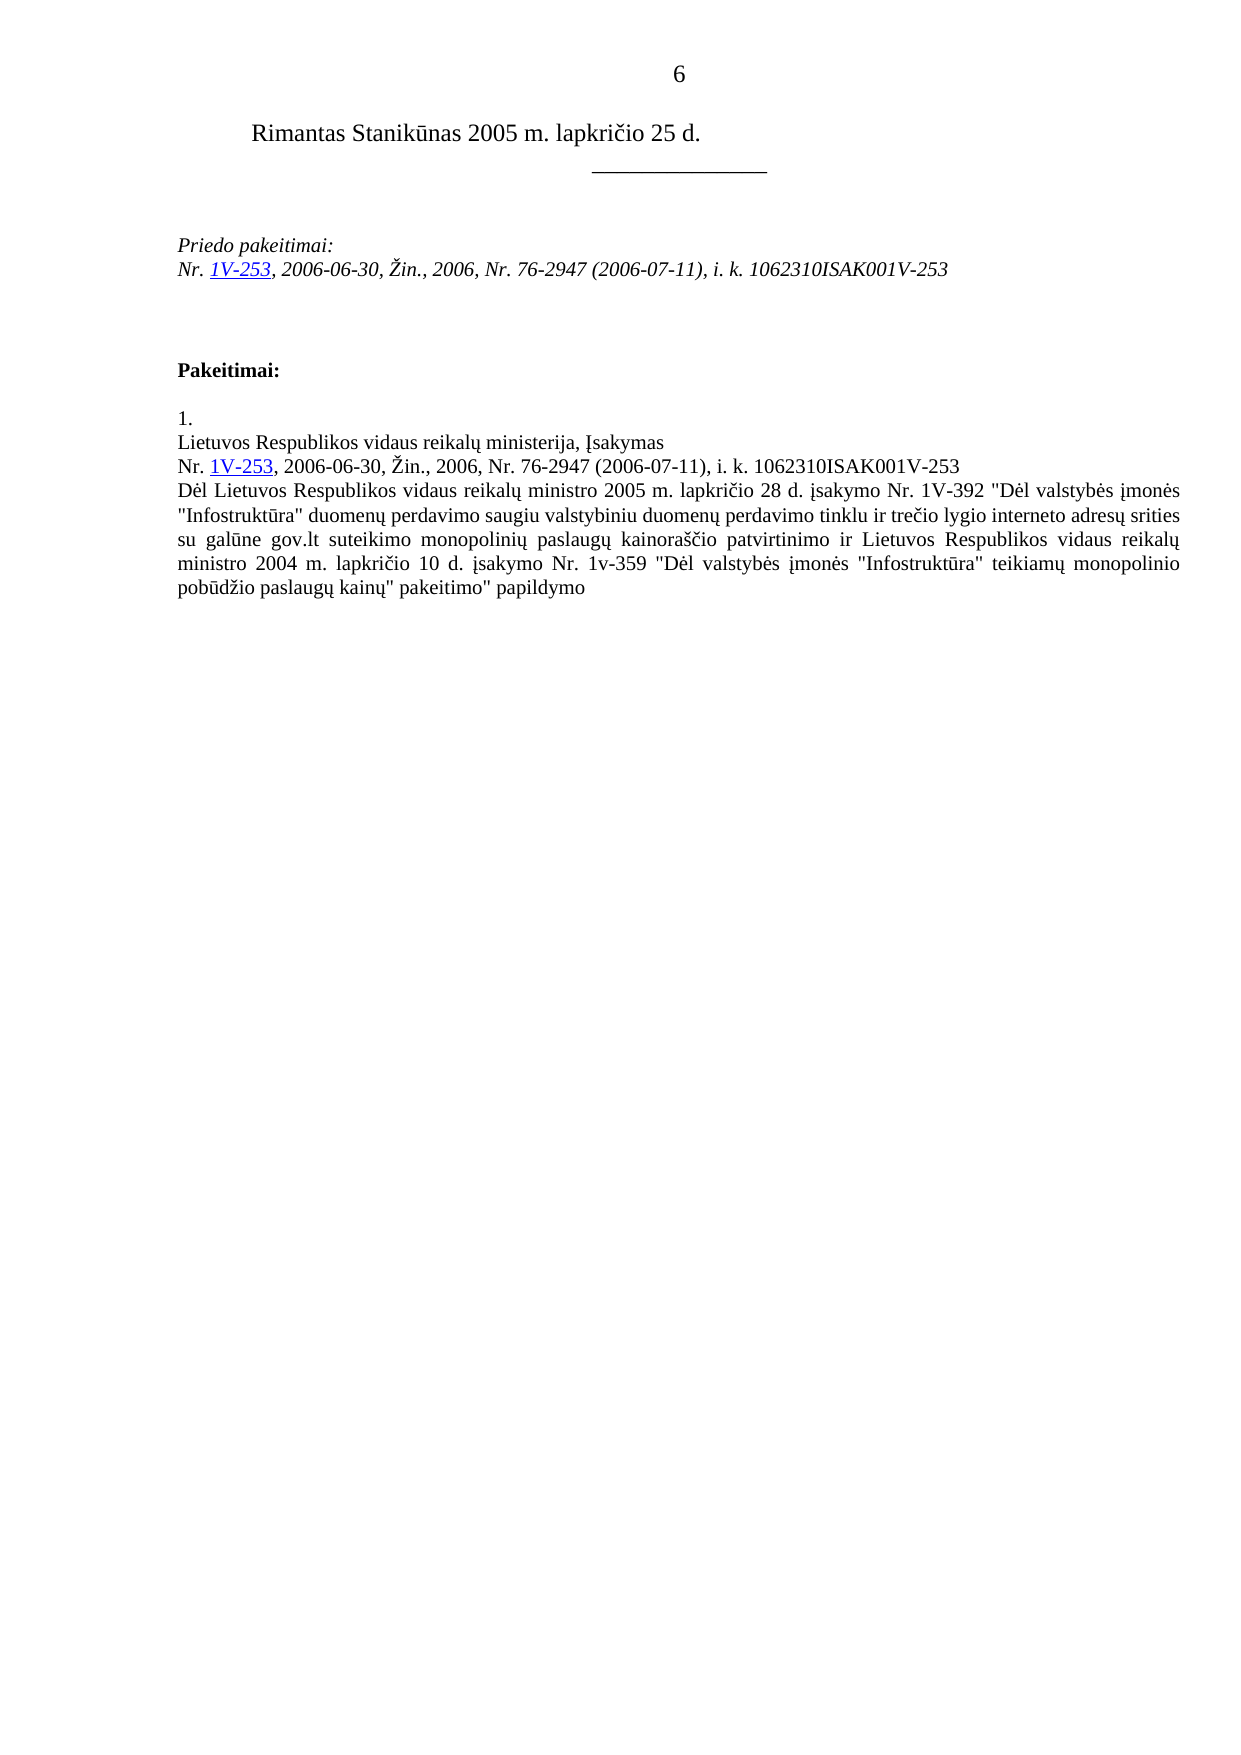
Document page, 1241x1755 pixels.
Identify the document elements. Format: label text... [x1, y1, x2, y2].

text Priedo pakeitimai: [177, 233, 1181, 257]
text ______________ [177, 147, 1181, 176]
text Dėl Lietuvos Respublikos vidaus reikalų ministro 2005 m. lapkričio 28 d. įsakymo Nr. 1V-392 "Dėl valstybės įmonės "Infostruktūra" duomenų perdavimo saugiu valstybiniu duomenų perdavimo tinklu ir trečio lygio interneto adresų srities su galūne gov.lt suteikimo monopolinių paslaugų kainoraščio patvirtinimo ir Lietuvos Respublikos vidaus reikalų ministro 2004 m. lapkričio 10 d. įsakymo Nr. 1v-359 "Dėl valstybės įmonės "Infostruktūra" teikiamų monopolinio pobūdžio paslaugų kainų" pakeitimo" papildymo [177, 478, 1181, 599]
text Lietuvos Respublikos vidaus reikalų ministerija, Įsakymas [177, 430, 1181, 454]
text Nr. 1V-253, 2006-06-30, Žin., 2006, Nr. 76-2947 (2006-07-11), i. k. 1062310ISAK001V-253 [177, 257, 1181, 281]
text Pakeitimai: [177, 358, 1181, 382]
text Rimantas Stanikūnas 2005 m. lapkričio 25 d. [177, 118, 1181, 147]
text 1. [177, 406, 1181, 430]
text Nr. 1V-253, 2006-06-30, Žin., 2006, Nr. 76-2947 (2006-07-11), i. k. 1062310ISAK001V-253 [177, 454, 1181, 478]
